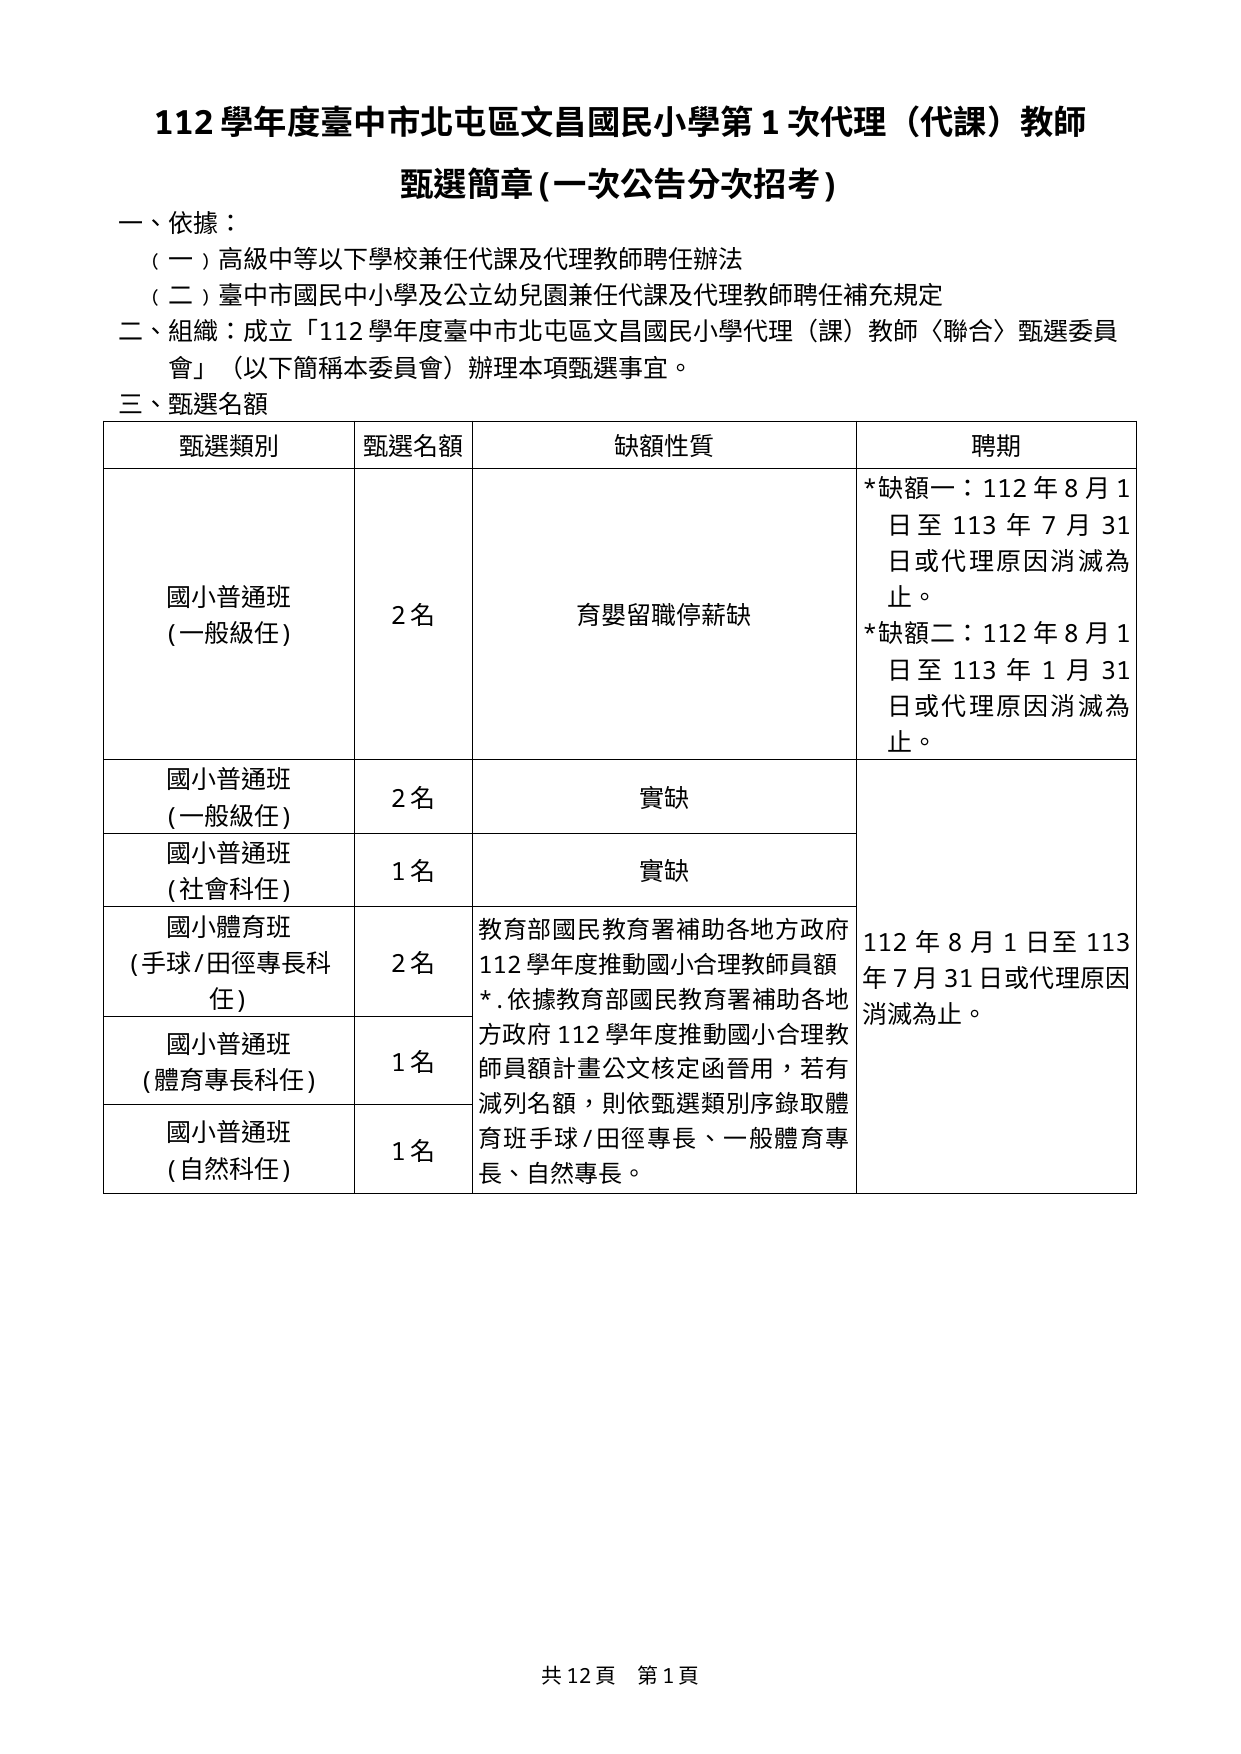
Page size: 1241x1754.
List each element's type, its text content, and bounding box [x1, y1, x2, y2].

table_cell 1名 [355, 834, 472, 906]
table_cell 2名 [355, 907, 472, 1016]
table_cell 國小普通班 (一般級任) [104, 760, 354, 832]
table_cell 1名 [355, 1105, 472, 1193]
table_header 聘期 [857, 422, 1136, 468]
text 甄選簡章(一次公告分次招考) [118, 141, 1122, 203]
text ﹙二﹚臺中市國民中小學及公立幼兒園兼任代課及代理教師聘任補充規定 [143, 276, 1122, 312]
text ﹙一﹚高級中等以下學校兼任代課及代理教師聘任辦法 [143, 239, 1122, 276]
table_header 甄選名額 [355, 422, 472, 468]
table_cell 教育部國民教育署補助各地方政府112學年度推動國小合理教師員額 *.依據教育部國民教育署補助各地方政府112學年度推動國小合理教師員額計畫公文核定函晉用，若有減列名額，則依甄選類別序錄取體育班手球/田徑專長、一般體育專長、自然專長。 [473, 907, 856, 1193]
table_cell 國小普通班 (自然科任) [104, 1105, 354, 1193]
table_cell 國小普通班 (體育專長科任) [104, 1017, 354, 1104]
table_header 甄選類別 [104, 422, 354, 468]
text 112學年度臺中市北屯區文昌國民小學第1次代理（代課）教師 [118, 78, 1122, 141]
text 一、依據： [118, 203, 1122, 239]
table_cell 2名 [355, 760, 472, 832]
table_cell *缺額一：112年8月1日至113年7月31日或代理原因消滅為止。 *缺額二：112年8月1日至113年1月31日或代理原因消滅為止。 [857, 469, 1136, 759]
text 二、組織：成立「112學年度臺中市北屯區文昌國民小學代理（課）教師〈聯合〉甄選委員會」（以下簡稱本委員會）辦理本項甄選事宜。 [118, 312, 1122, 384]
table_cell 國小普通班 (社會科任) [104, 834, 354, 906]
table_cell 國小體育班 (手球/田徑專長科任) [104, 907, 354, 1016]
table_cell 育嬰留職停薪缺 [473, 469, 856, 759]
text 三、甄選名額 [118, 384, 1122, 421]
table_cell 實缺 [473, 760, 856, 832]
table_cell 1名 [355, 1017, 472, 1104]
table_cell 2名 [355, 469, 472, 759]
table_header 缺額性質 [473, 422, 856, 468]
table_cell 實缺 [473, 834, 856, 906]
table_cell 國小普通班 (一般級任) [104, 469, 354, 759]
table_cell 112年8月1日至113年7月31日或代理原因消滅為止。 [857, 760, 1136, 1193]
